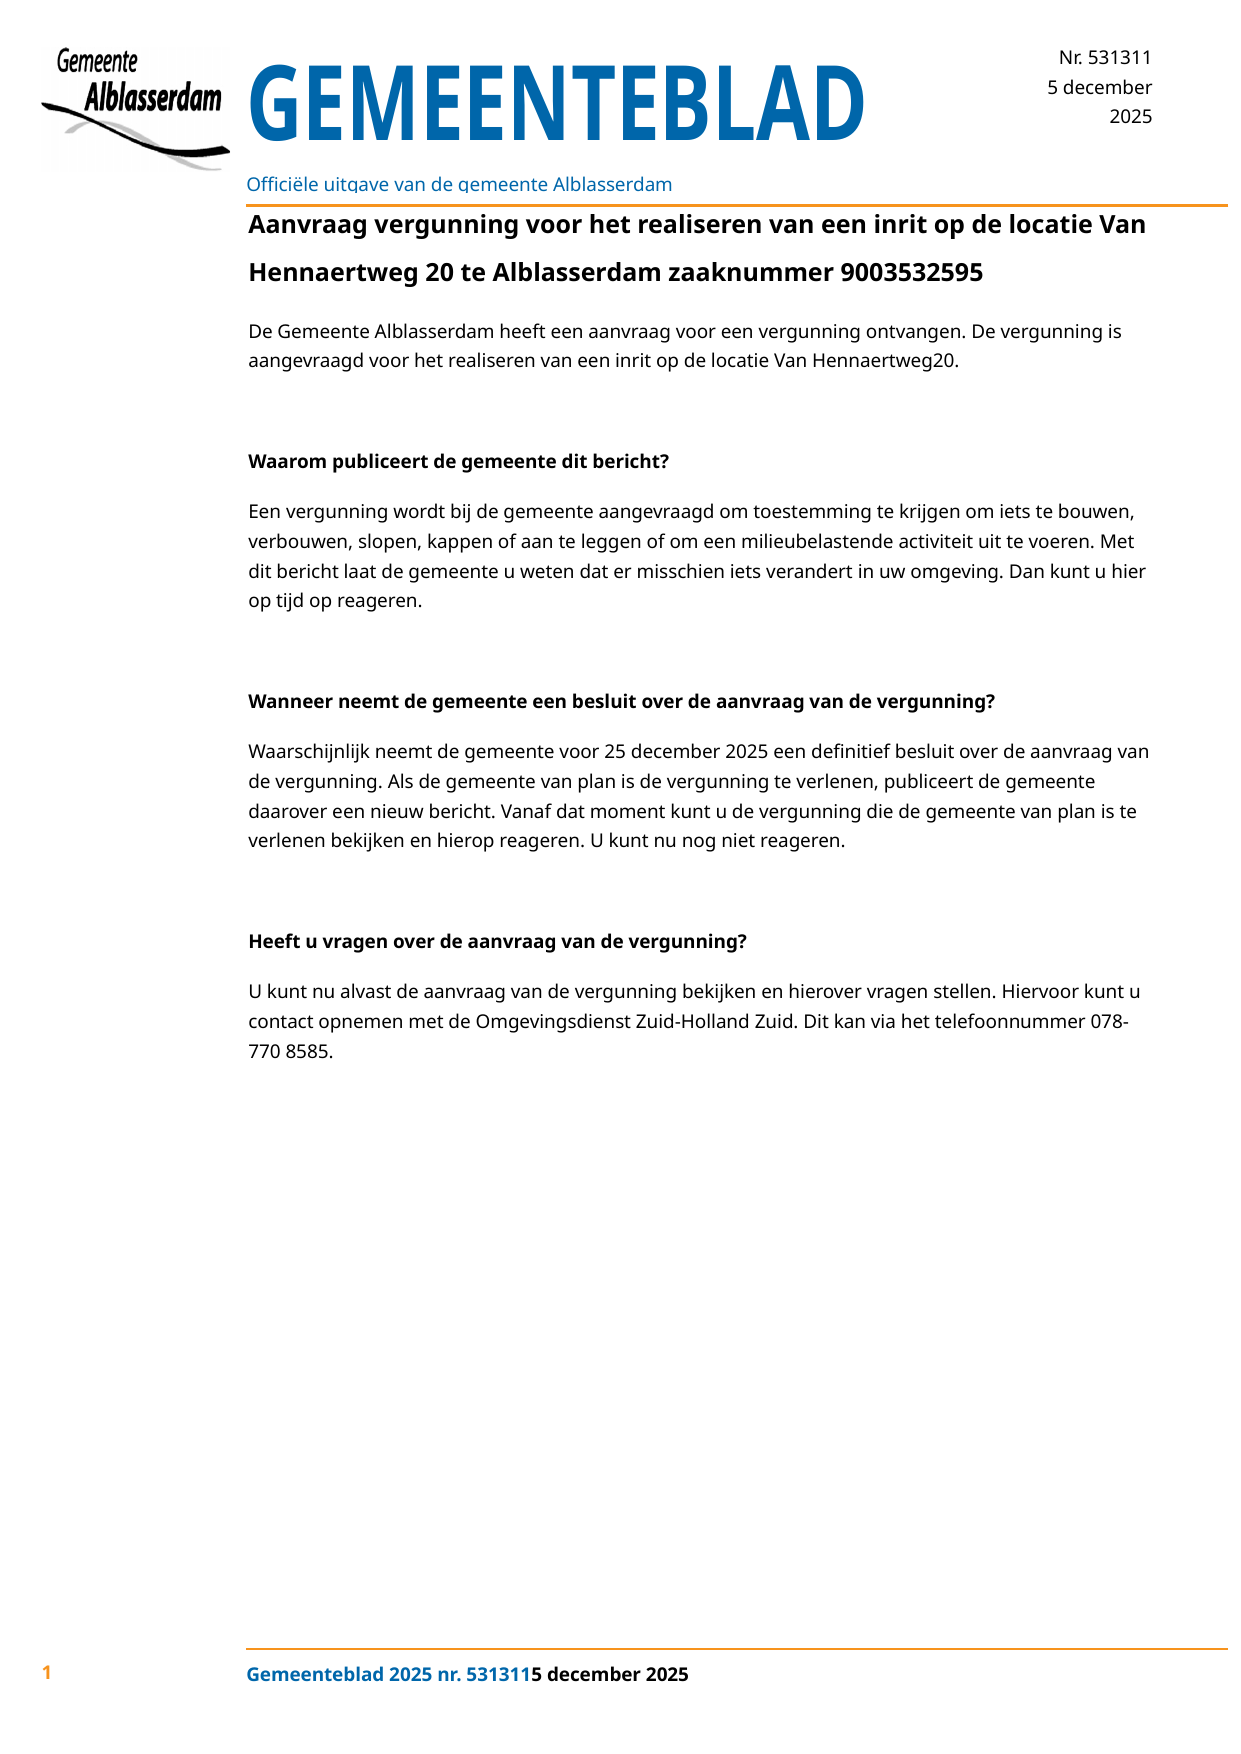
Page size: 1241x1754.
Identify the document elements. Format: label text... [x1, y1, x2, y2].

text De Gemeente Alblasserdam heeft een aanvraag voor een vergunning ontvangen. De vergunning is aangevraagd voor het realiseren van een inrit op de locatie Van Hennaertweg20. [248, 318, 1152, 373]
text Wanneer neemt de gemeente een besluit over de aanvraag van de vergunning? [248, 688, 1152, 714]
text Waarschijnlijk neemt de gemeente voor 25 december 2025 een definitief besluit over de aanvraag van de vergunning. Als de gemeente van plan is de vergunning te verlenen, publiceert de gemeente daarover een nieuw bericht. Vanaf dat moment kunt u de vergunning die de gemeente van plan is te verlenen bekijken en hierop reageren. U kunt nu nog niet reageren. [248, 739, 1152, 853]
text Heeft u vragen over de aanvraag van de vergunning? [248, 928, 1152, 954]
text Waarom publiceert de gemeente dit bericht? [248, 448, 1152, 474]
text Een vergunning wordt bij de gemeente aangevraagd om toestemming te krijgen om iets te bouwen, verbouwen, slopen, kappen of aan te leggen of om een milieubelastende activiteit uit te voeren. Met dit bericht laat de gemeente u weten dat er misschien iets verandert in uw omgeving. Dan kunt u hier op tijd op reageren. [248, 499, 1152, 613]
text U kunt nu alvast de aanvraag van de vergunning bekijken en hierover vragen stellen. Hiervoor kunt u contact opnemen met de Omgevingsdienst Zuid-Holland Zuid. Dit kan via het telefoonnummer 078-770 8585. [248, 979, 1152, 1064]
picture [41, 47, 231, 172]
text Aanvraag vergunning voor het realiseren van een inrit op de locatie Van Hennaertweg 20 te Alblasserdam zaaknummer 9003532595 [248, 207, 1152, 288]
